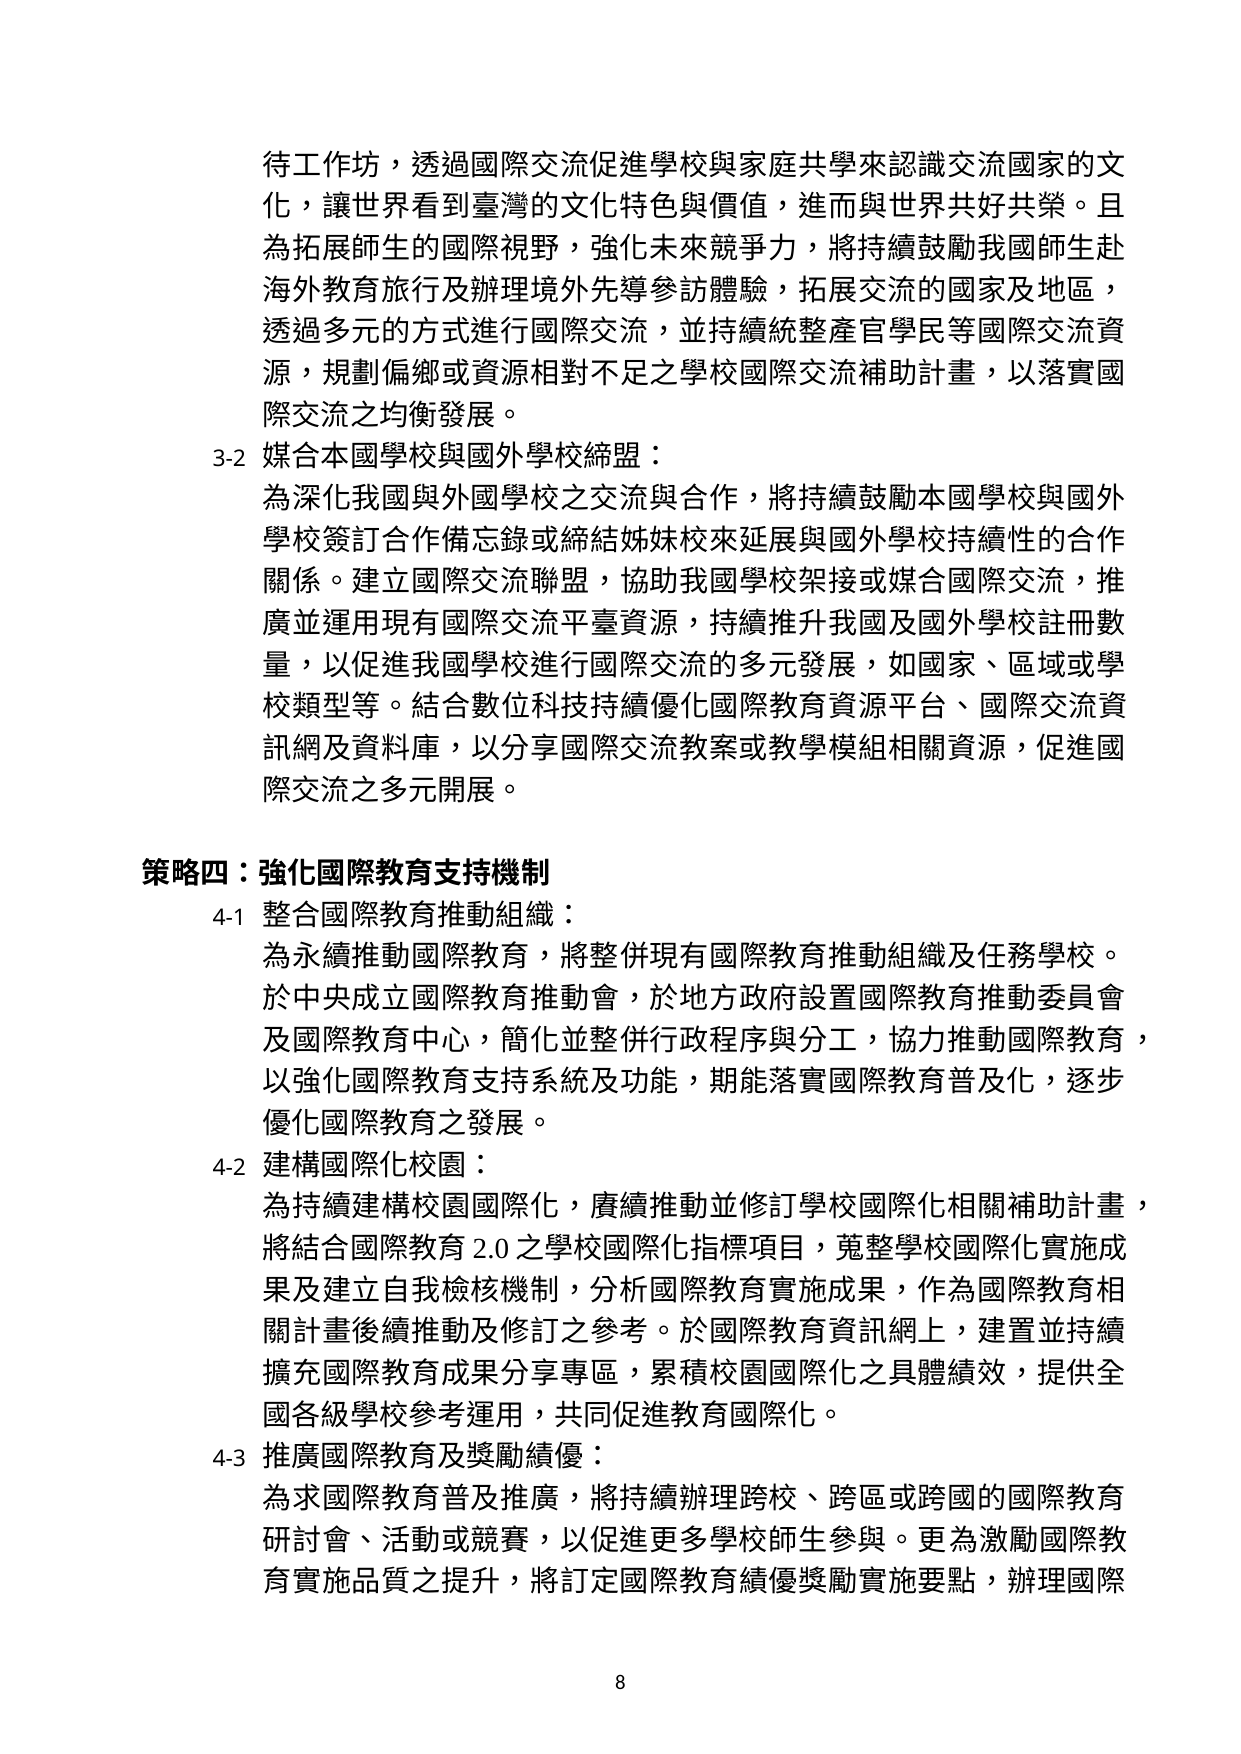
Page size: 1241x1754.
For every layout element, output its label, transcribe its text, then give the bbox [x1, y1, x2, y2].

list 待工作坊，透過國際交流促進學校與家庭共學來認識交流國家的文化，讓世界看到臺灣的文化特色與價值，進而與世界共好共榮。且為拓展師生的國際視野，強化未來競爭力，將持續鼓勵我國師生赴海外教育旅行及辦理境外先導參訪體驗，拓展交流的國家及地區，透過多元的方式進行國際交流，並持續統整產官學民等國際交流資源，規劃偏鄉或資源相對不足之學校國際交流補助計畫，以落實國際交流之均衡發展。 [212, 142, 1128, 433]
list 建構國際化校園： 為持續建構校園國際化，賡續推動並修訂學校國際化相關補助計畫，將結合國際教育2.0之學校國際化指標項目，蒐整學校國際化實施成果及建立自我檢核機制，分析國際教育實施成果，作為國際教育相關計畫後續推動及修訂之參考。於國際教育資訊網上，建置並持續擴充國際教育成果分享專區，累積校園國際化之具體績效，提供全國各級學校參考運用，共同促進教育國際化。 [212, 1142, 1128, 1433]
list 推廣國際教育及獎勵績優： 為求國際教育普及推廣，將持續辦理跨校、跨區或跨國的國際教育研討會、活動或競賽，以促進更多學校師生參與。更為激勵國際教育實施品質之提升，將訂定國際教育績優獎勵實施要點，辦理國際 [212, 1433, 1128, 1600]
list 整合國際教育推動組織： 為永續推動國際教育，將整併現有國際教育推動組織及任務學校。於中央成立國際教育推動會，於地方政府設置國際教育推動委員會及國際教育中心，簡化並整併行政程序與分工，協力推動國際教育，以強化國際教育支持系統及功能，期能落實國際教育普及化，逐步優化國際教育之發展。 [212, 892, 1128, 1142]
text 策略四：強化國際教育支持機制 [142, 850, 1128, 892]
list 媒合本國學校與國外學校締盟： 為深化我國與外國學校之交流與合作，將持續鼓勵本國學校與國外學校簽訂合作備忘錄或締結姊妹校來延展與國外學校持續性的合作關係。建立國際交流聯盟，協助我國學校架接或媒合國際交流，推廣並運用現有國際交流平臺資源，持續推升我國及國外學校註冊數量，以促進我國學校進行國際交流的多元發展，如國家、區域或學校類型等。結合數位科技持續優化國際教育資源平台、國際交流資訊網及資料庫，以分享國際交流教案或教學模組相關資源，促進國際交流之多元開展。 [212, 433, 1128, 808]
